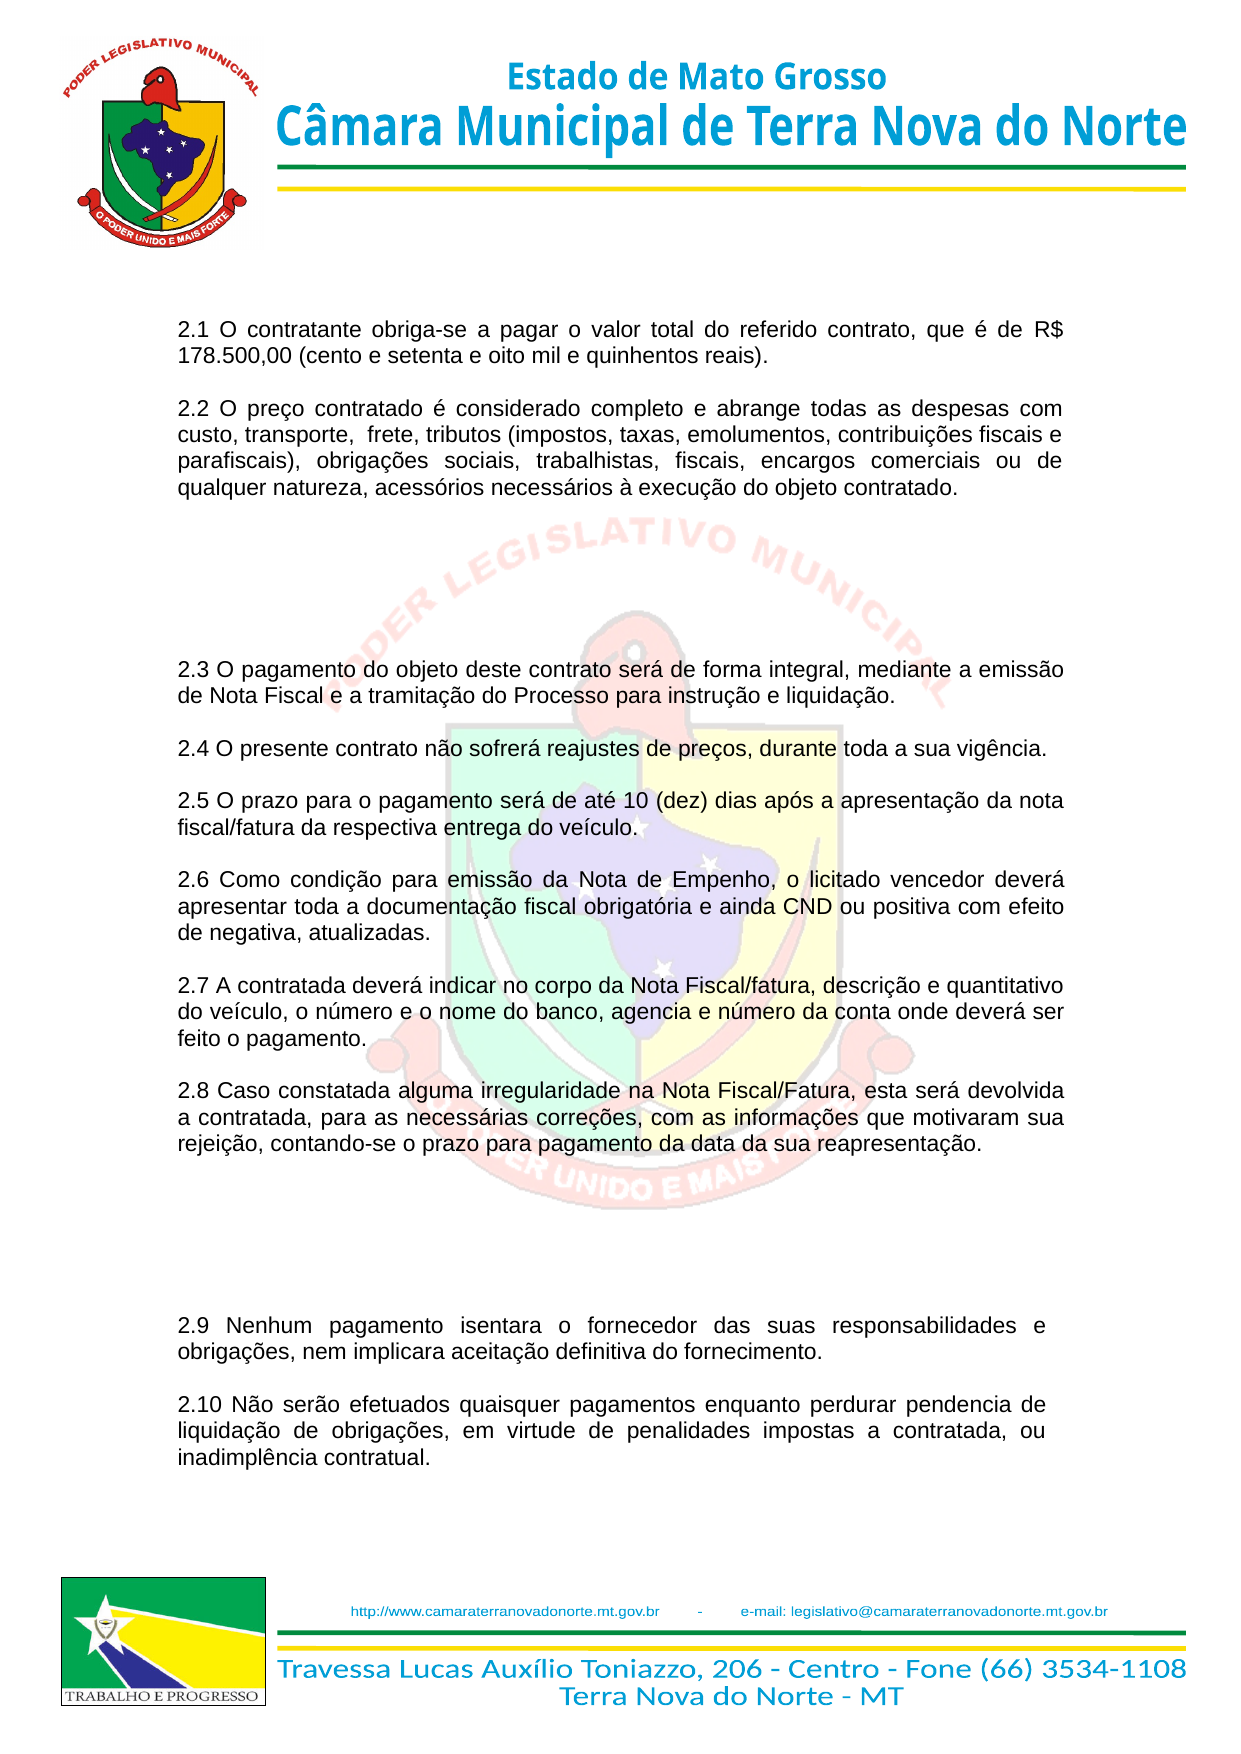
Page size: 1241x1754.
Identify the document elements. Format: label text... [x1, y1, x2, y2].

text 2.2 O preço contratado é considerado completo e abrange todas as despesas com custo, transporte, frete, tributos (impostos, taxas, emolumentos, contribuições fiscais e parafiscais), obrigações sociais, trabalhistas, fiscais, encargos comerciais ou de qualquer natureza, acessórios necessários à execução do objeto contratado. [113, 395, 1128, 500]
picture [862, 1606, 872, 1611]
text 2.4 O presente contrato não sofrerá reajustes de preços, durante toda a sua vigência. [971, 735, 1129, 761]
picture [834, 1606, 841, 1614]
text 2.7 A contratada deverá indicar no corpo da Nota Fiscal/fatura, descrição e quantitativo do veículo, o número e o nome do banco, agencia e número da conta onde deverá ser feito o pagamento. [971, 972, 1129, 1051]
text 2.5 O prazo para o pagamento será de até 10 (dez) dias após a apresentação da nota fiscal/fatura da respectiva entrega do veículo. [971, 787, 1129, 840]
picture [360, 1607, 372, 1614]
picture [797, 1608, 802, 1616]
text 2.3 O pagamento do objeto deste contrato será de forma integral, mediante a emissão de Nota Fiscal e a tramitação do Processo para instrução e liquidação. [971, 591, 1129, 708]
text 2.7 A contratada deverá indicar no corpo da Nota Fiscal/fatura, descrição e quantitativo do veículo, o número e o nome do banco, agencia e número da conta onde deverá ser feito o pagamento. [113, 972, 307, 1051]
text 2.9 Nenhum pagamento isentara o fornecedor das suas responsabilidades e obrigações, nem implicara aceitação definitiva do fornecimento. [113, 1247, 1111, 1364]
text 2.10 Não serão efetuados quaisquer pagamentos enquanto perdurar pendencia de liquidação de obrigações, em virtude de penalidades impostas a contratada, ou inadimplência contratual. [113, 1391, 1111, 1534]
picture [62, 1578, 265, 1705]
text 2.5 O prazo para o pagamento será de até 10 (dez) dias após a apresentação da nota fiscal/fatura da respectiva entrega do veículo. [113, 787, 307, 840]
text 2.8 Caso constatada alguma irregularidade na Nota Fiscal/Fatura, esta será devolvida a contratada, para as necessárias correções, com as informações que motivaram sua rejeição, contando-se o prazo para pagamento da data da sua reapresentação. [113, 1077, 307, 1156]
text 2.3 O pagamento do objeto deste contrato será de forma integral, mediante a emissão de Nota Fiscal e a tramitação do Processo para instrução e liquidação. [113, 591, 307, 708]
picture [59, 36, 264, 250]
picture [476, 1607, 488, 1616]
text 2.1 O contratante obriga-se a pagar o valor total do referido contrato, que é de R$ 178.500,00 (cento e setenta e oito mil e quinhentos reais). [113, 251, 1128, 368]
text 2.6 Como condição para emissão da Nota de Empenho, o licitado vencedor deverá apresentar toda a documentação fiscal obrigatória e ainda CND ou positiva com efeito de negativa, atualizadas. [113, 866, 307, 946]
picture [581, 1607, 592, 1616]
picture [863, 1613, 872, 1618]
text 2.4 O presente contrato não sofrerá reajustes de preços, durante toda a sua vigência. [113, 735, 307, 761]
text 2.6 Como condição para emissão da Nota de Empenho, o licitado vencedor deverá apresentar toda a documentação fiscal obrigatória e ainda CND ou positiva com efeito de negativa, atualizadas. [971, 866, 1129, 946]
text 2.8 Caso constatada alguma irregularidade na Nota Fiscal/Fatura, esta será devolvida a contratada, para as necessárias correções, com as informações que motivaram sua rejeição, contando-se o prazo para pagamento da data da sua reapresentação. [971, 1077, 1129, 1156]
